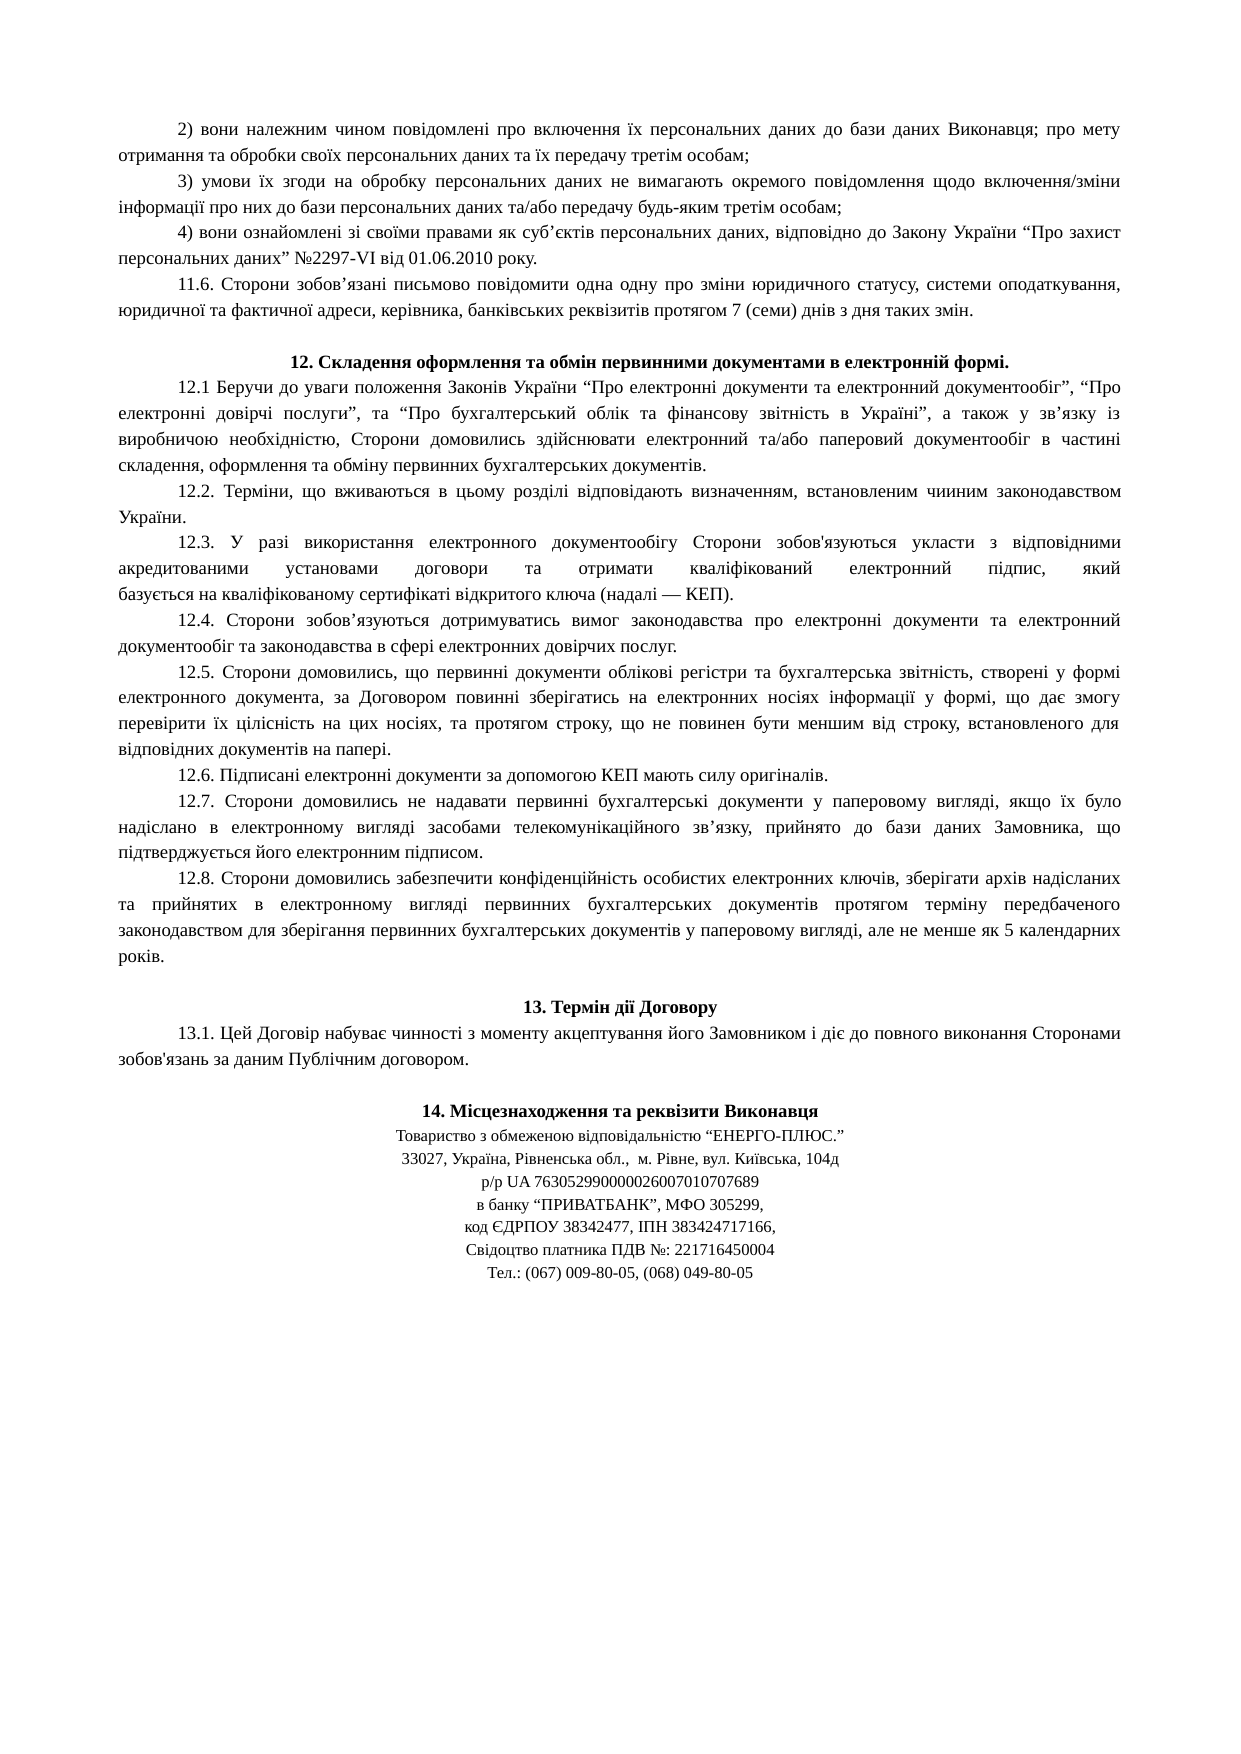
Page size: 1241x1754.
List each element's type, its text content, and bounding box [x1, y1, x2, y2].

text 12.3. У разі використання електронного документообігу Сторони зобов'язуються укласти з відповідними акредитованими установами договори та отримати кваліфікований електронний підпис, який базується на кваліфікованому сертифікаті відкритого ключа (надалі — КЕП). [118, 531, 1122, 605]
text Свідоцтво платника ПДВ №: 221716450004 [118, 1240, 1122, 1259]
text 12.8. Сторони домовились забезпечити конфіденційність особистих електронних ключів, зберігати архів надісланих та прийнятих в електронному вигляді первинних бухгалтерських документів протягом терміну передбаченого законодавством для зберігання первинних бухгалтерських документів у паперовому вигляді, але не менше як 5 календарних років. [118, 867, 1122, 966]
text 12. Складення оформлення та обмін первинними документами в електронній формі. [118, 351, 1122, 372]
text 11.6. Сторони зобов’язані письмово повідомити одна одну про зміни юридичного статусу, системи оподаткування, юридичної та фактичної адреси, керівника, банківських реквізитів протягом 7 (семи) днів з дня таких змін. [118, 273, 1122, 321]
text 12.4. Сторони зобов’язуються дотримуватись вимог законодавства про електронні документи та електронний документообіг та законодавства в сфері електронних довірчих послуг. [118, 609, 1122, 656]
text 12.1 Беручи до уваги положення Законів України “Про електронні документи та електронний документообіг”, “Про електронні довірчі послуги”, та “Про бухгалтерський облік та фінансову звітність в Україні”, а також у зв’язку із виробничою необхідністю, Сторони домовились здійснювати електронний та/або паперовий документообіг в частині складення, оформлення та обміну первинних бухгалтерських документів. [118, 376, 1122, 476]
text 13.1. Цей Договір набуває чинності з моменту акцептування його Замовником і діє до повного виконання Сторонами зобов'язань за даним Публічним договором. [118, 1022, 1122, 1070]
text Товариство з обмеженою відповідальністю “ЕНЕРГО-ПЛЮС.” [118, 1126, 1122, 1145]
text 33027, Україна, Рівненська обл., м. Рівне, вул. Київська, 104д [118, 1148, 1122, 1168]
text 3) умови їх згоди на обробку персональних даних не вимагають окремого повідомлення щодо включення/зміни інформації про них до бази персональних даних та/або передачу будь-яким третім особам; [118, 170, 1122, 217]
text 12.2. Терміни, що вживаються в цьому розділі відповідають визначенням, встановленим чииним законодавством України. [118, 480, 1122, 527]
text р/р UA 763052990000026007010707689 [118, 1171, 1122, 1191]
text 2) вони належним чином повідомлені про включення їх персональних даних до бази даних Виконавця; про мету отримання та обробки своїх персональних даних та їх передачу третім особам; [118, 118, 1122, 166]
text в банку “ПРИВАТБАНК”, МФО 305299, [118, 1194, 1122, 1213]
text 4) вони ознайомлені зі своїми правами як суб’єктів персональних даних, відповідно до Закону України “Про захист персональних даних” №2297-VI від 01.06.2010 року. [118, 221, 1122, 269]
text 14. Місцезнаходження та реквізити Виконавця [118, 1100, 1122, 1121]
text Тел.: (067) 009-80-05, (068) 049-80-05 [118, 1263, 1122, 1282]
text 12.6. Підписані електронні документи за допомогою КЕП мають силу оригіналів. [118, 764, 1122, 786]
text код ЄДРПОУ 38342477, ІПН 383424717166, [118, 1217, 1122, 1236]
text 12.5. Сторони домовились, що первинні документи облікові регістри та бухгалтерська звітність, створені у формі електронного документа, за Договором повинні зберігатись на електронних носіях інформації у формі, що дає змогу перевірити їх цілісність на цих носіях, та протягом строку, що не повинен бути меншим від строку, встановленого для відповідних документів на папері. [118, 661, 1122, 760]
text 12.7. Сторони домовились не надавати первинні бухгалтерські документи у паперовому вигляді, якщо їх було надіслано в електронному вигляді засобами телекомунікаційного зв’язку, прийнято до бази даних Замовника, що підтверджується його електронним підписом. [118, 790, 1122, 863]
text 13. Термін дії Договору [118, 996, 1122, 1018]
